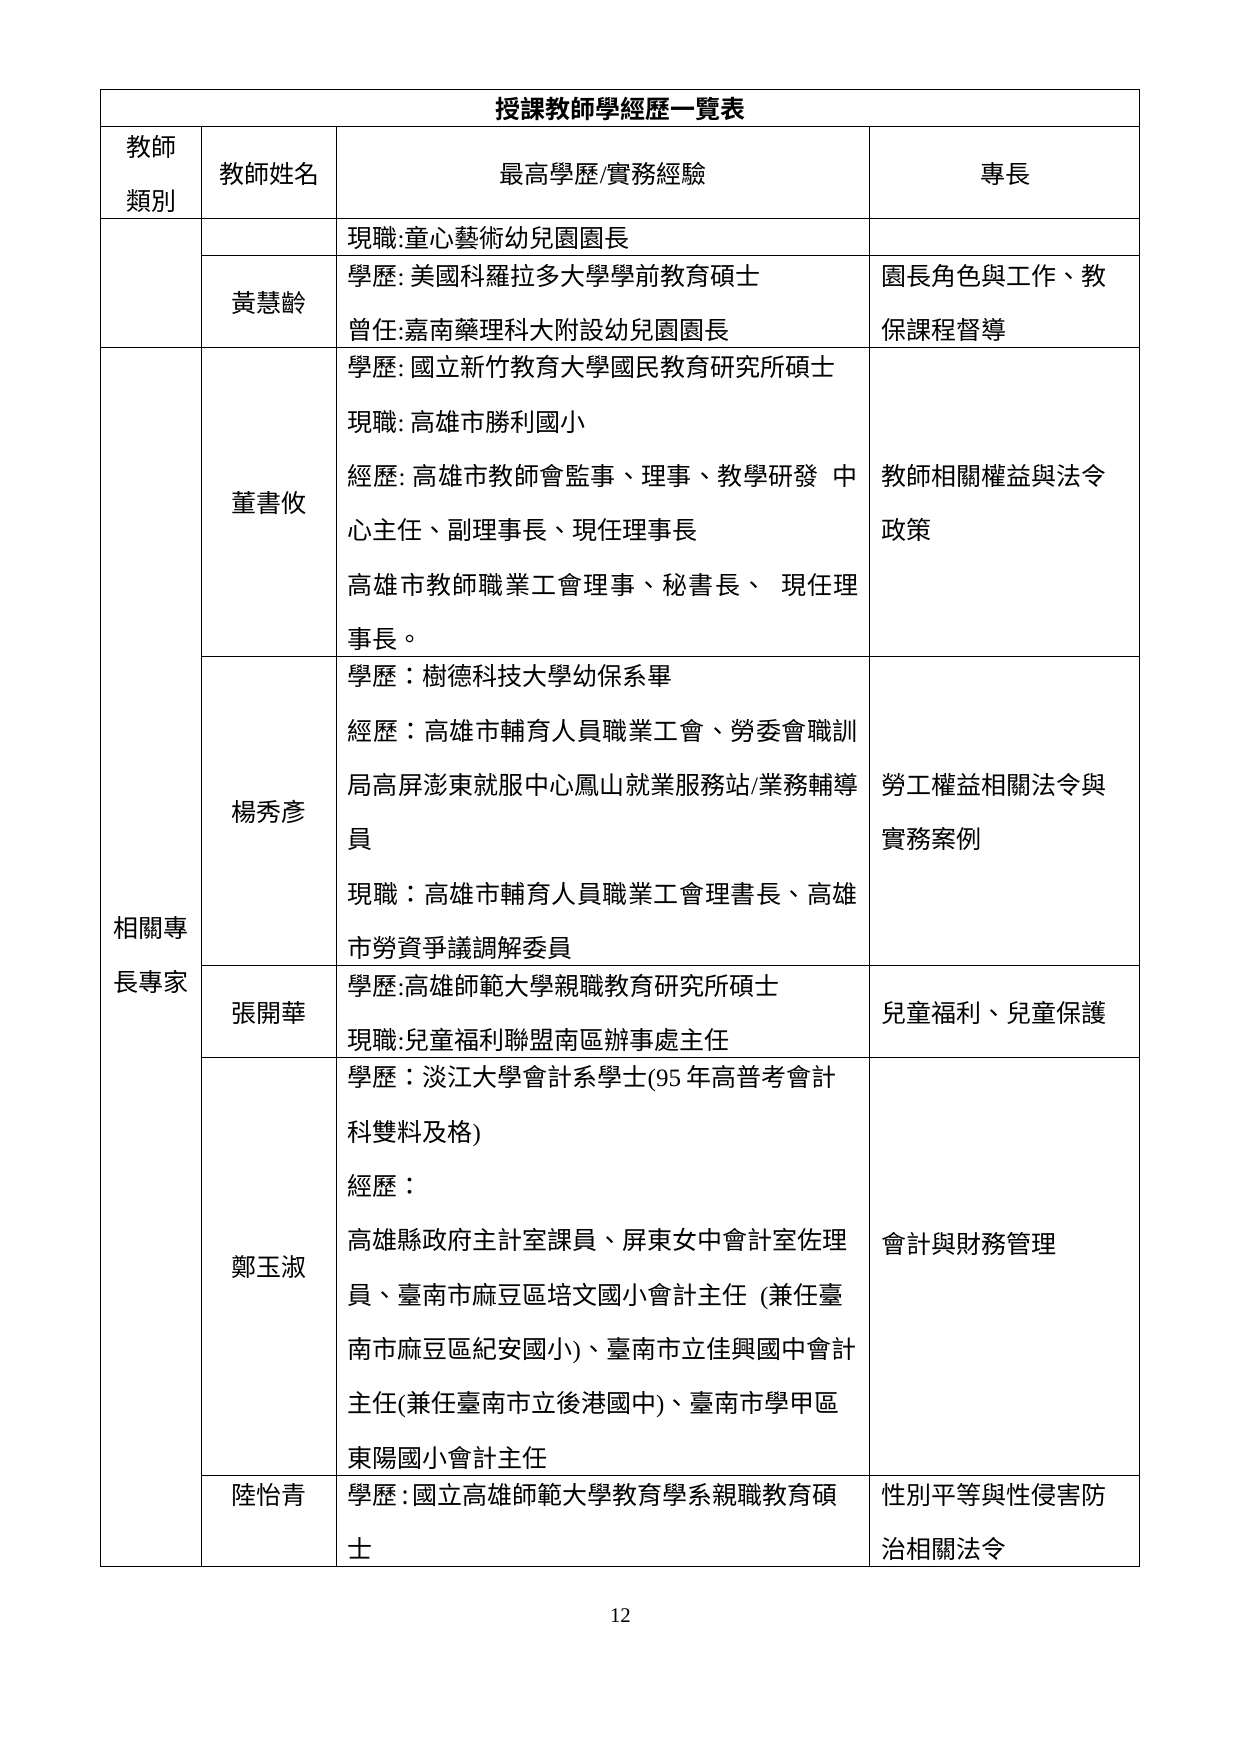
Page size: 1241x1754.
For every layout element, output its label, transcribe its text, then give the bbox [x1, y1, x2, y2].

table_cell 陸怡青 [202, 1476, 336, 1566]
table_cell 學歷：淡江大學會計系學士(95年高普考會計科雙料及格) 經歷： 高雄縣政府主計室課員、屏東女中會計室佐理員、臺南市麻豆區培文國小會計主任 (兼任臺南市麻豆區紀安國小)、臺南市立佳興國中會計主任(兼任臺南市立後港國中)、臺南市學甲區東陽國小會計主任 [337, 1058, 869, 1474]
table_cell 會計與財務管理 [870, 1058, 1139, 1474]
table_cell 教師姓名 [202, 127, 336, 218]
table_cell 專長 [870, 127, 1139, 218]
table_cell 現職:童心藝術幼兒園園長 [337, 219, 869, 255]
table_cell 兒童福利、兒童保護 [870, 966, 1139, 1057]
table_cell 學歷: 國立新竹教育大學國民教育研究所碩士 現職: 高雄市勝利國小 經歷: 高雄市教師會監事、理事、教學研發 中心主任、副理事長、現任理事長 高雄市教師職業工會理事、秘書長、 現任理事長。 [337, 348, 869, 656]
table_cell 學歷:國立高雄師範大學教育學系親職教育碩士 [337, 1476, 869, 1566]
table_cell 鄭玉淑 [202, 1058, 336, 1474]
table_cell 學歷:高雄師範大學親職教育研究所碩士 現職:兒童福利聯盟南區辦事處主任 [337, 966, 869, 1057]
table_cell 學歷: 美國科羅拉多大學學前教育碩士 曾任:嘉南藥理科大附設幼兒園園長 [337, 256, 869, 347]
table_cell 勞工權益相關法令與實務案例 [870, 657, 1139, 965]
table_cell [870, 219, 1139, 255]
table_cell 張開華 [202, 966, 336, 1057]
table_cell [202, 219, 336, 255]
table_cell 董書攸 [202, 348, 336, 656]
table_cell 教師 類別 [101, 127, 201, 218]
table_cell 性別平等與性侵害防治相關法令 [870, 1476, 1139, 1566]
table_cell 學歷：樹德科技大學幼保系畢 經歷：高雄市輔育人員職業工會、勞委會職訓局高屏澎東就服中心鳳山就業服務站/業務輔導員 現職：高雄市輔育人員職業工會理書長、高雄市勞資爭議調解委員 [337, 657, 869, 965]
table_cell 園長角色與工作、教保課程督導 [870, 256, 1139, 347]
table_cell 最高學歷/實務經驗 [337, 127, 869, 218]
table_cell 教師相關權益與法令政策 [870, 348, 1139, 656]
table_cell [101, 219, 201, 347]
table_cell 楊秀彥 [202, 657, 336, 965]
table_cell 相關專長專家 [101, 348, 201, 1566]
table_header 授課教師學經歷一覽表 [101, 90, 1139, 126]
table_cell 黃慧齡 [202, 256, 336, 347]
